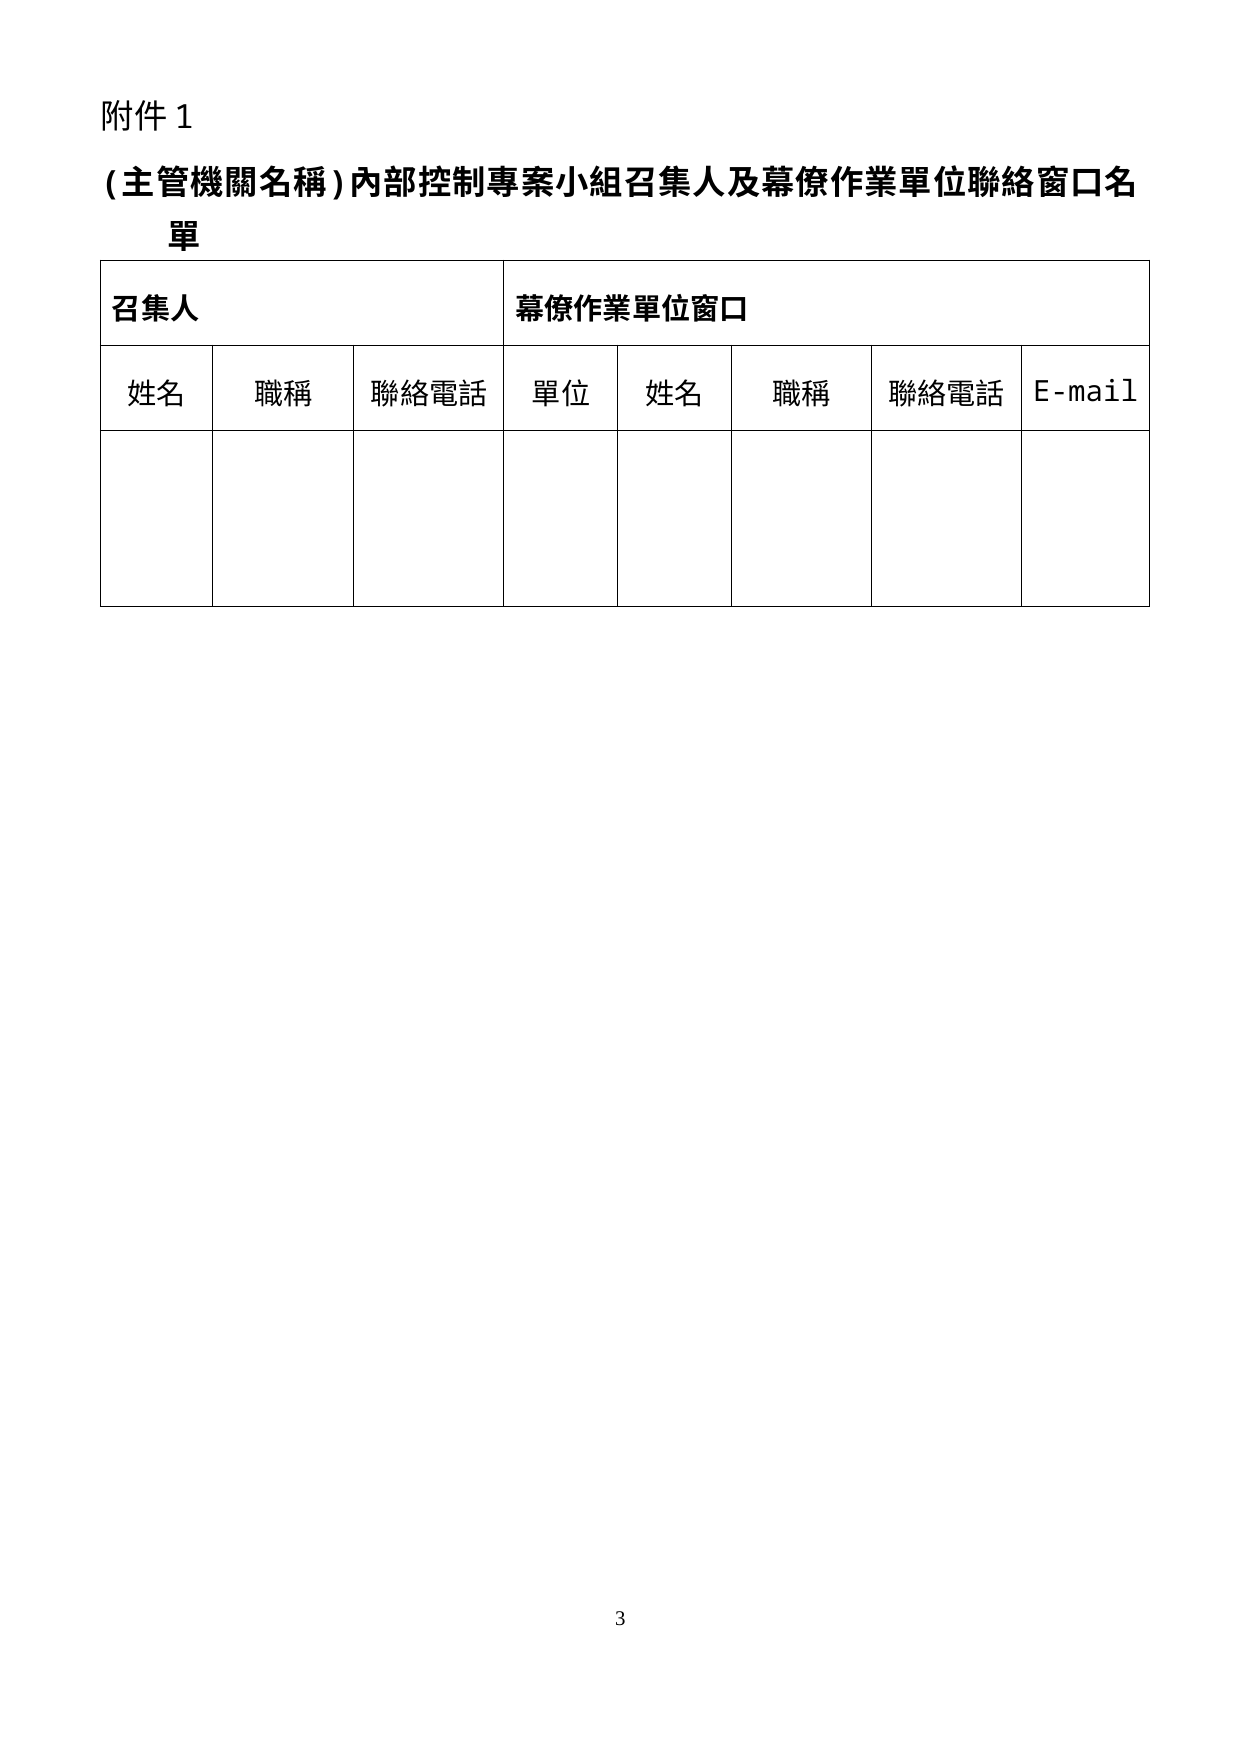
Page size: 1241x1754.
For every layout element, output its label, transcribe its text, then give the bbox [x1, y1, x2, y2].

table_cell [732, 431, 871, 606]
table_cell 姓名 [618, 346, 731, 429]
table_cell [1022, 431, 1149, 606]
table_cell [872, 431, 1021, 606]
table_cell [504, 431, 617, 606]
table_cell E-mail [1022, 346, 1149, 429]
table_cell 單位 [504, 346, 617, 429]
table_cell 姓名 [101, 346, 212, 429]
table_cell 職稱 [732, 346, 871, 429]
table_cell 聯絡電話 [872, 346, 1021, 429]
table_cell [618, 431, 731, 606]
table_header 召集人 [101, 261, 503, 344]
table_header 幕僚作業單位窗口 [504, 261, 1149, 344]
text 附件1 [101, 89, 1140, 139]
table_cell 職稱 [213, 346, 353, 429]
text (主管機關名稱)內部控制專案小組召集人及幕僚作業單位聯絡窗口名單 [100, 151, 1140, 259]
table_cell [101, 431, 212, 606]
table_cell [213, 431, 353, 606]
table_cell [354, 431, 503, 606]
table_cell 聯絡電話 [354, 346, 503, 429]
